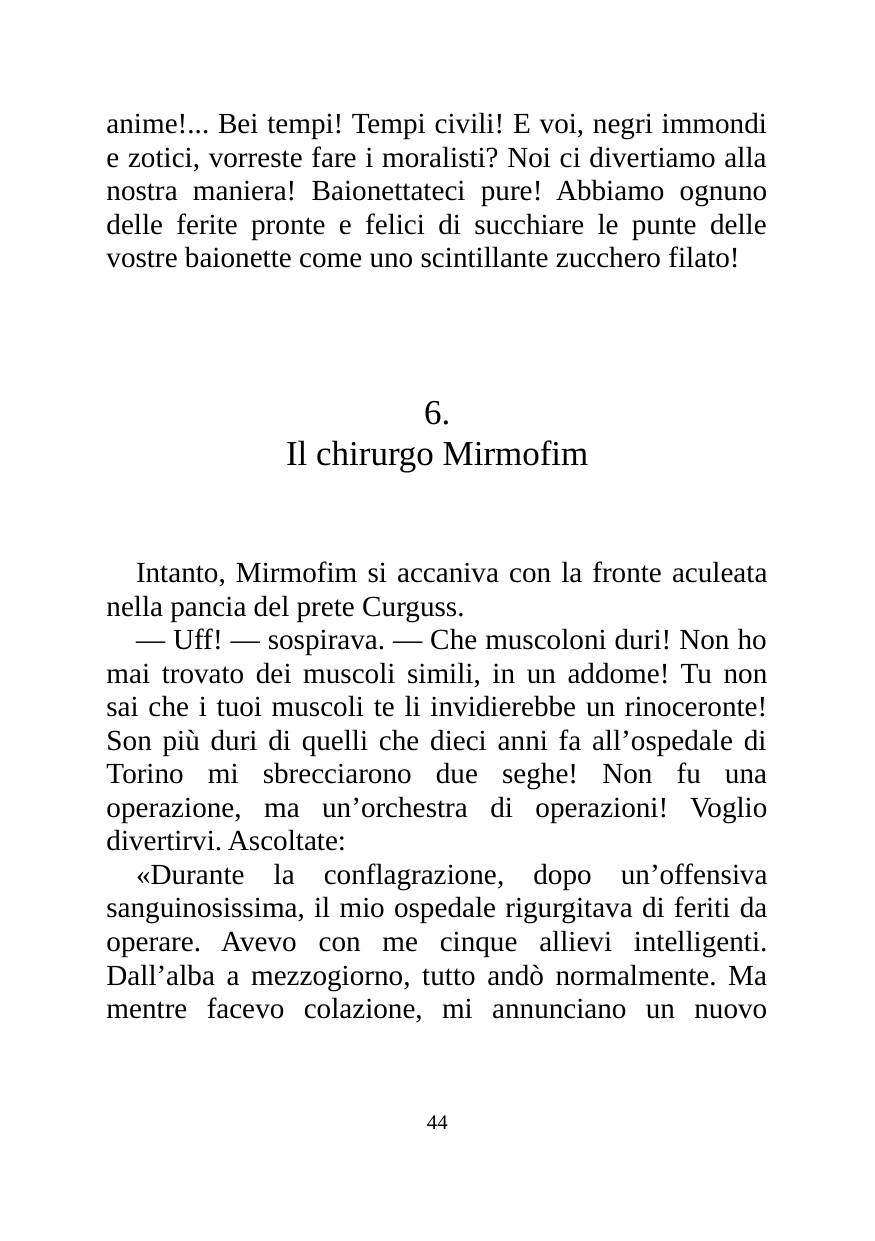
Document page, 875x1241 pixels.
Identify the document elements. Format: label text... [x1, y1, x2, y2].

text anime!... Bei tempi! Tempi civili! E voi, negri immondi e zotici, vorreste fare i moralisti? Noi ci divertiamo alla nostra maniera! Baionettateci pure! Abbiamo ognuno delle ferite pronte e felici di succhiare le punte delle vostre baionette come uno scintillante zucchero filato! [106, 106, 768, 274]
text Intanto, Mirmofim si accaniva con la fronte aculeata nella pancia del prete Curguss. [106, 555, 768, 622]
text — Uff! — sospirava. — Che muscoloni duri! Non ho mai trovato dei muscoli simili, in un addome! Tu non sai che i tuoi muscoli te li invidierebbe un rinoceronte! Son più duri di quelli che dieci anni fa all’ospedale di Torino mi sbrecciarono due seghe! Non fu una operazione, ma un’orchestra di operazioni! Voglio divertirvi. Ascoltate: [106, 622, 768, 857]
text «Durante la conflagrazione, dopo un’offensiva sanguinosissima, il mio ospedale rigurgitava di feriti da operare. Avevo con me cinque allievi intelligenti. Dall’alba a mezzogiorno, tutto andò normalmente. Ma mentre facevo colazione, mi annunciano un nuovo [106, 857, 768, 1025]
subtitle 6. Il chirurgo Mirmofim [106, 392, 768, 472]
